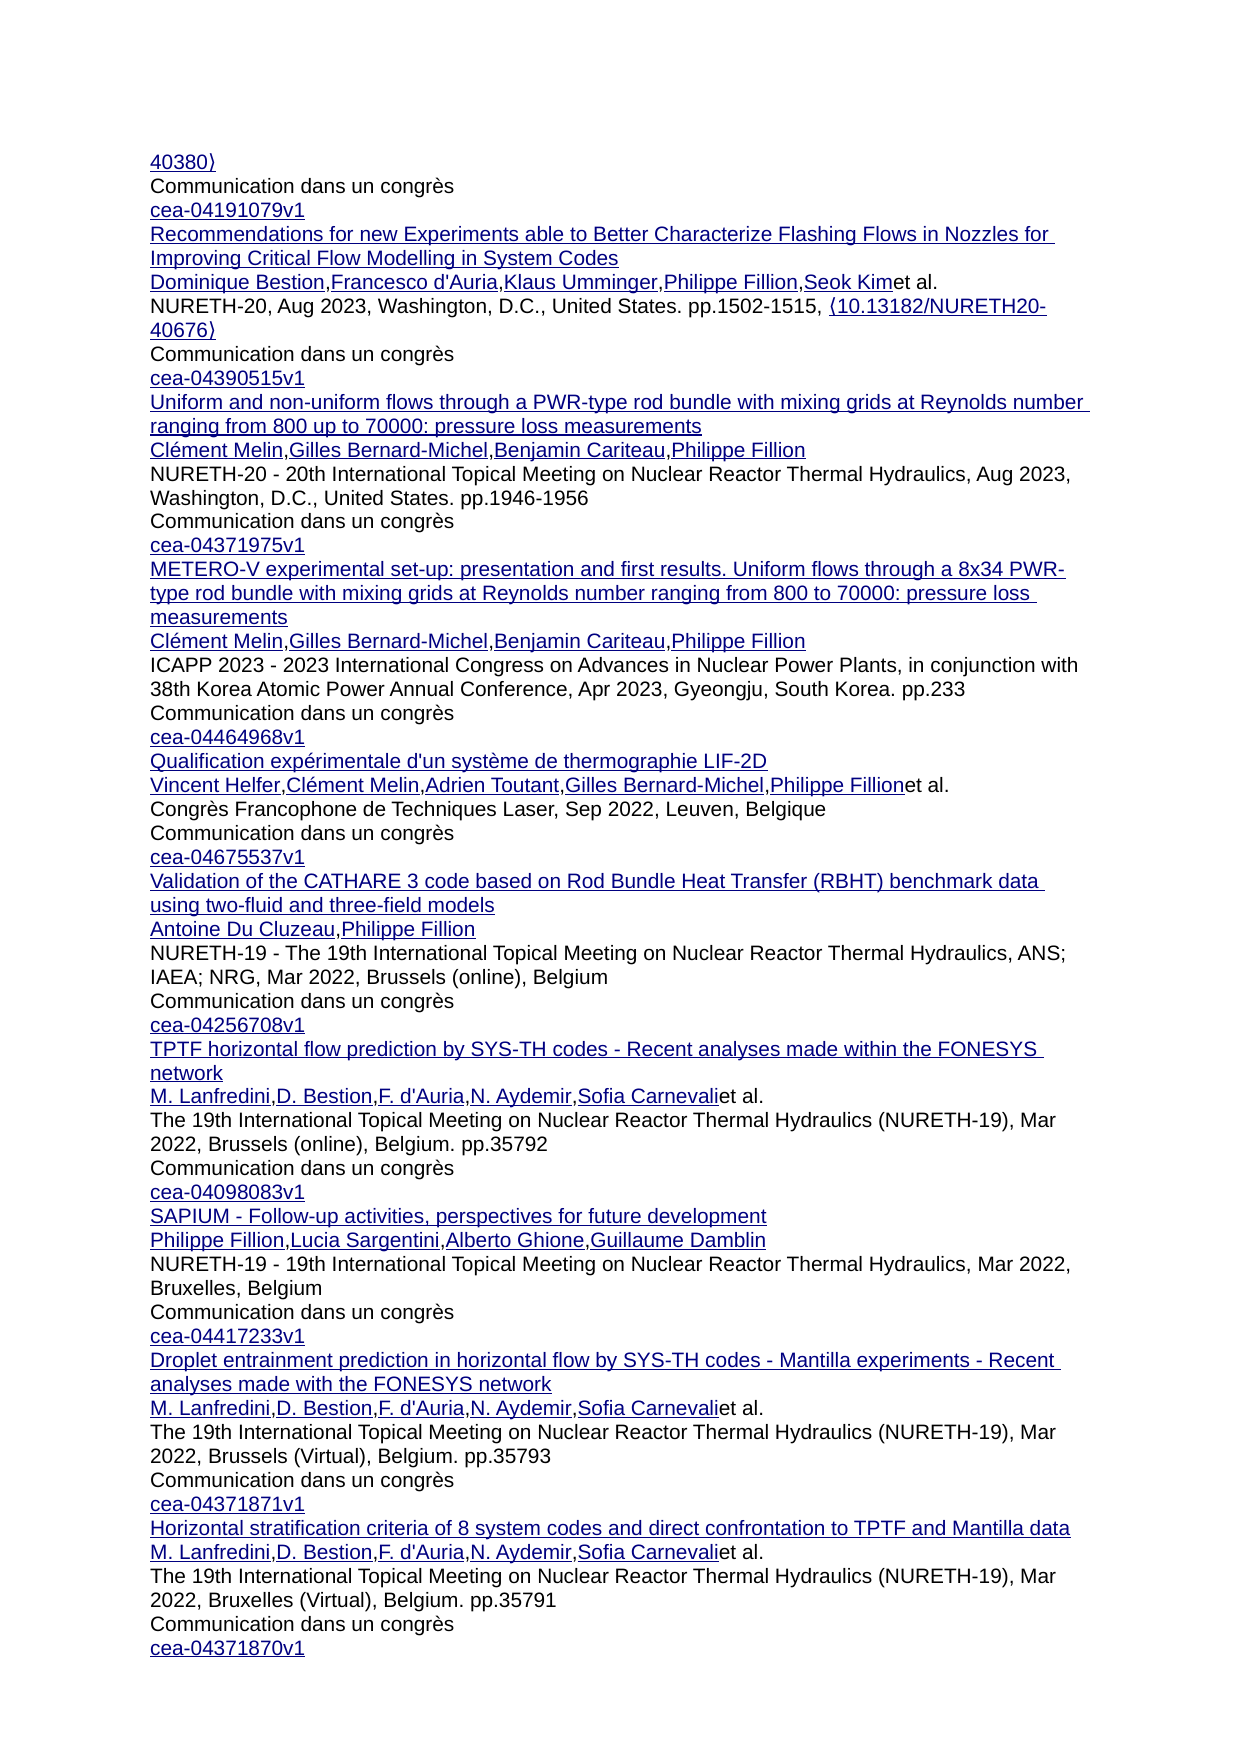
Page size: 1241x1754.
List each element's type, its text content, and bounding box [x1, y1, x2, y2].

table_cell Recommendations for new Experiments able to Better Characterize Flashing Flows in Nozzles for Improving Critical Flow Modelling in System Codes Dominique Bestion,Francesco d'Auria,Klaus Umminger,Philippe Fillion,Seok Kimet al. NURETH-20, Aug 2023, Washington, D.C., United States. pp.1502-1515, ⟨10.13182/NURETH20-40676⟩ Communication dans un congrès cea-04390515v1 [150, 222, 1090, 389]
table_cell Droplet entrainment prediction in horizontal flow by SYS-TH codes - Mantilla experiments - Recent analyses made with the FONESYS network M. Lanfredini,D. Bestion,F. d'Auria,N. Aydemir,Sofia Carnevaliet al. The 19th International Topical Meeting on Nuclear Reactor Thermal Hydraulics (NURETH-19), Mar 2022, Brussels (Virtual), Belgium. pp.35793 Communication dans un congrès cea-04371871v1 [150, 1348, 1090, 1516]
table_cell TPTF horizontal flow prediction by SYS-TH codes - Recent analyses made within the FONESYS network M. Lanfredini,D. Bestion,F. d'Auria,N. Aydemir,Sofia Carnevaliet al. The 19th International Topical Meeting on Nuclear Reactor Thermal Hydraulics (NURETH-19), Mar 2022, Brussels (online), Belgium. pp.35792 Communication dans un congrès cea-04098083v1 [150, 1036, 1090, 1204]
table_cell Application of SAPIUM guidelines to Input Uncertainty Quantification: the ATRIUM project Alberto Ghione,Lucia Sargentini,Guillaume Damblin,Philippe Fillion,Jean Baccouet al. 20th International Topical Meeting on Nuclear Reactor Thermal Hydraulics (NURETH 20), American Nuclear Society, Aug 2023, Washington DC, United States. pp.5734-5747, ⟨10.13182/NURETH20-40380⟩ Communication dans un congrès cea-04191079v1 [150, 150, 1090, 222]
table_cell Qualification expérimentale d'un système de thermographie LIF-2D Vincent Helfer,Clément Melin,Adrien Toutant,Gilles Bernard-Michel,Philippe Fillionet al. Congrès Francophone de Techniques Laser, Sep 2022, Leuven, Belgique Communication dans un congrès cea-04675537v1 [150, 749, 1090, 869]
table_cell ranging from 800 up to 70000: pressure loss measurements Clément Melin,Gilles Bernard-Michel,Benjamin Cariteau,Philippe Fillion NURETH-20 - 20th International Topical Meeting on Nuclear Reactor Thermal Hydraulics, Aug 2023, Washington, D.C., United States. pp.1946-1956 Communication dans un congrès cea-04371975v1 [150, 412, 1090, 557]
table_cell METERO-V experimental set-up: presentation and first results. Uniform flows through a 8x34 PWR-type rod bundle with mixing grids at Reynolds number ranging from 800 to 70000: pressure loss measurements Clément Melin,Gilles Bernard-Michel,Benjamin Cariteau,Philippe Fillion ICAPP 2023 - 2023 International Congress on Advances in Nuclear Power Plants, in conjunction with 38th Korea Atomic Power Annual Conference, Apr 2023, Gyeongju, South Korea. pp.233 Communication dans un congrès cea-04464968v1 [150, 557, 1090, 749]
table_cell Uniform and non-uniform flows through a PWR-type rod bundle with mixing grids at Reynolds number [150, 390, 1090, 411]
table_cell Horizontal stratification criteria of 8 system codes and direct confrontation to TPTF and Mantilla data M. Lanfredini,D. Bestion,F. d'Auria,N. Aydemir,Sofia Carnevaliet al. The 19th International Topical Meeting on Nuclear Reactor Thermal Hydraulics (NURETH-19), Mar 2022, Bruxelles (Virtual), Belgium. pp.35791 Communication dans un congrès cea-04371870v1 [150, 1516, 1090, 1659]
table_cell SAPIUM - Follow-up activities, perspectives for future development Philippe Fillion,Lucia Sargentini,Alberto Ghione,Guillaume Damblin NURETH-19 - 19th International Topical Meeting on Nuclear Reactor Thermal Hydraulics, Mar 2022, Bruxelles, Belgium Communication dans un congrès cea-04417233v1 [150, 1204, 1090, 1348]
table_cell Validation of the CATHARE 3 code based on Rod Bundle Heat Transfer (RBHT) benchmark data using two-fluid and three-field models Antoine Du Cluzeau,Philippe Fillion NURETH-19 - The 19th International Topical Meeting on Nuclear Reactor Thermal Hydraulics, ANS; IAEA; NRG, Mar 2022, Brussels (online), Belgium Communication dans un congrès cea-04256708v1 [150, 869, 1090, 1036]
